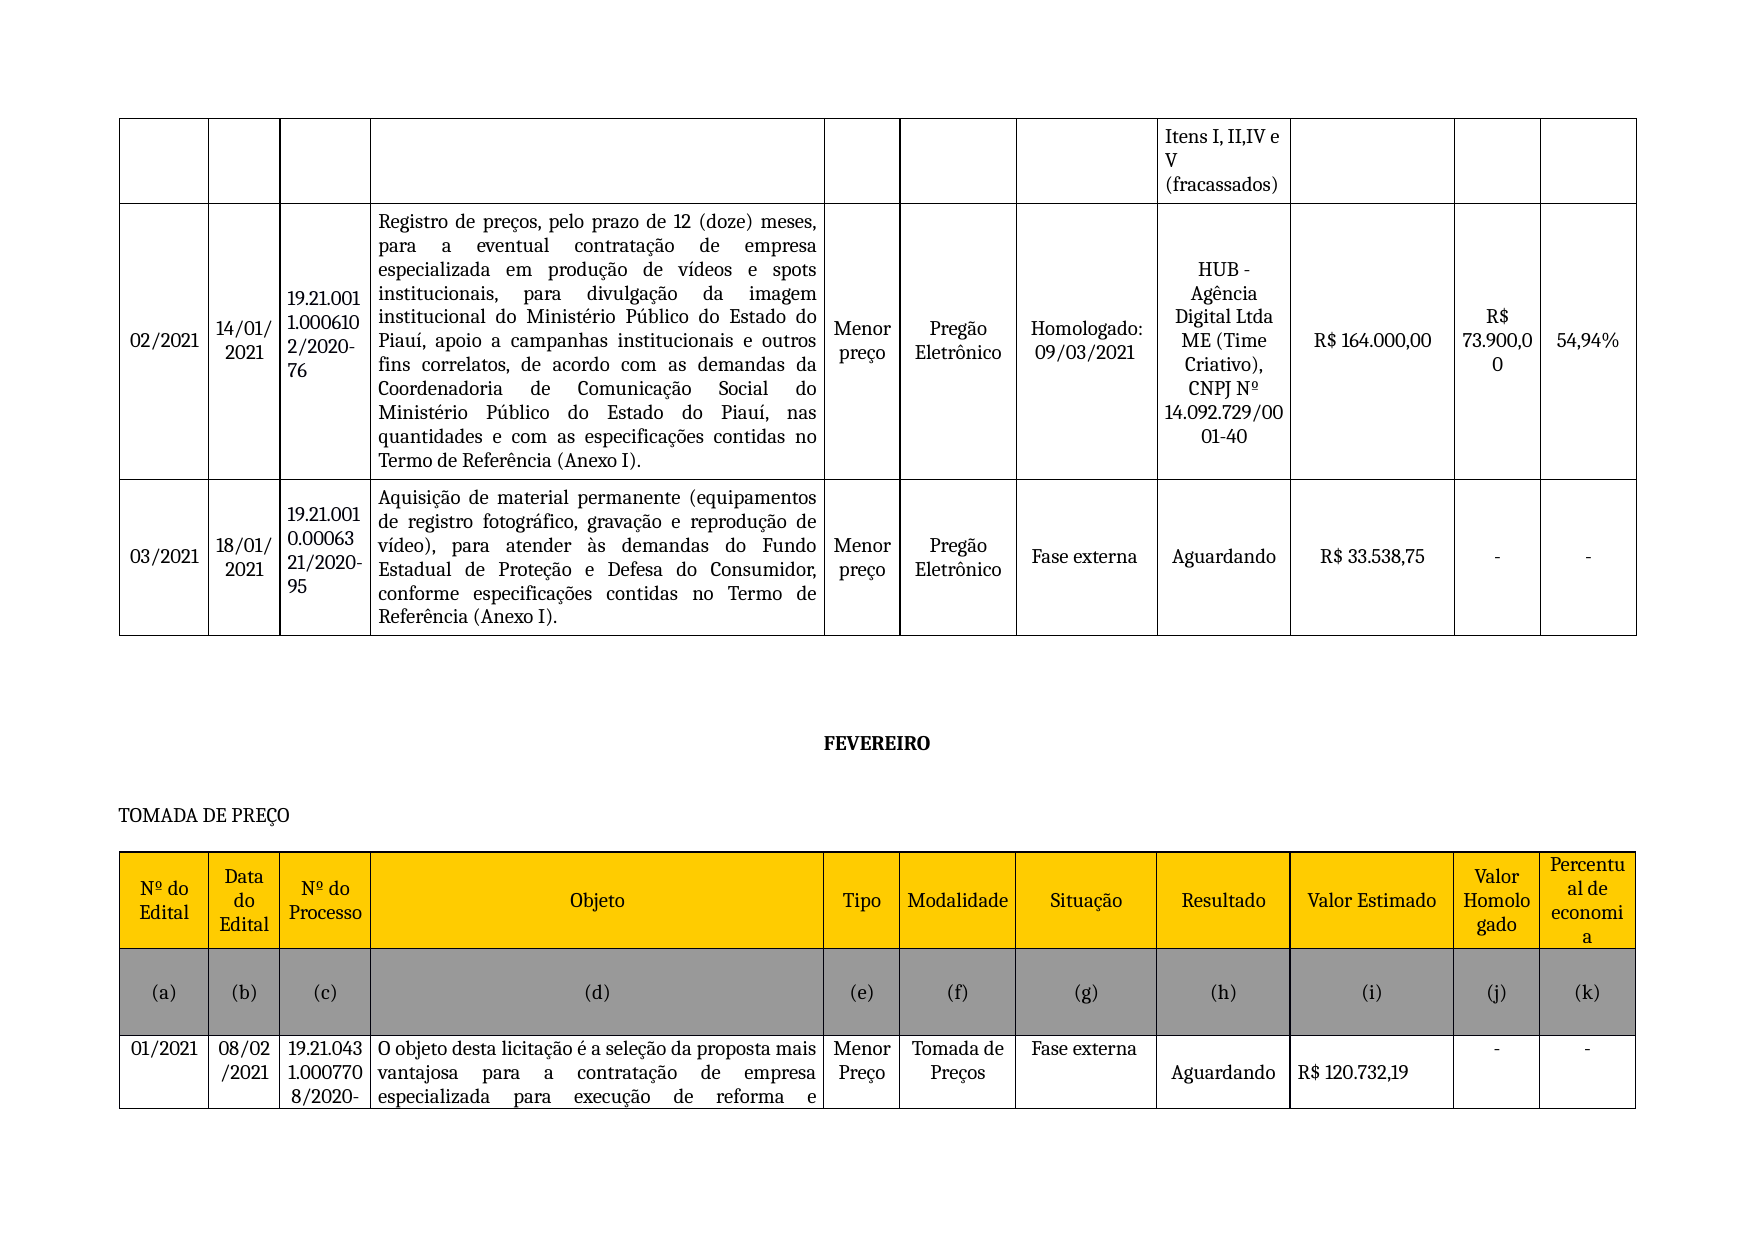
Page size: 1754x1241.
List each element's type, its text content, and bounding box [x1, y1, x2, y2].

table_cell (j) [1454, 949, 1539, 1035]
table_cell 02/2021 [120, 204, 208, 478]
table_header Percentual de economia [1540, 853, 1635, 948]
table_cell [1455, 119, 1540, 202]
table_cell HUB - Agência Digital Ltda ME (Time Criativo), CNPJ Nº 14.092.729/0001-40 [1158, 204, 1290, 478]
table_cell 19.21.0010.0006321/2020-95 [281, 480, 370, 635]
table_cell Menor preço [825, 204, 899, 478]
table_cell Fase externa [1016, 1036, 1156, 1108]
table_cell O objeto desta licitação é a seleção da proposta mais vantajosa para a contratação de empresa especializada para execução de reforma e [371, 1036, 823, 1108]
table_header Valor Estimado [1291, 853, 1453, 948]
table_cell [371, 119, 824, 202]
table_cell R$ 73.900,00 [1455, 204, 1540, 478]
table_cell Pregão Eletrônico [901, 204, 1016, 478]
table_cell 19.21.0431.0007708/2020- [280, 1036, 370, 1108]
table_cell (d) [371, 949, 823, 1035]
table_cell (f) [900, 949, 1015, 1035]
table_cell (c) [280, 949, 370, 1035]
table_cell 54,94% [1541, 204, 1636, 478]
table_cell (h) [1157, 949, 1289, 1035]
table_cell - [1540, 1036, 1635, 1108]
table_cell [1291, 119, 1454, 202]
table_cell Itens I, II,IV e V (fracassados) [1158, 119, 1290, 202]
table_cell (b) [209, 949, 279, 1035]
table_cell Homologado: 09/03/2021 [1017, 204, 1157, 478]
table_header Nº do Edital [120, 853, 208, 948]
table_cell (a) [120, 949, 208, 1035]
table_header Valor Homologado [1454, 853, 1539, 948]
table_header Tipo [824, 853, 899, 948]
table_cell Menor Preço [824, 1036, 899, 1108]
table_header Objeto [371, 853, 823, 948]
table_cell (g) [1016, 949, 1156, 1035]
table_cell [1017, 119, 1157, 202]
table_header Modalidade [900, 853, 1015, 948]
table_cell - [1455, 480, 1540, 635]
table_cell Menor preço [825, 480, 899, 635]
table_header Data do Edital [209, 853, 279, 948]
table_cell [281, 119, 370, 202]
table_cell [901, 119, 1016, 202]
table_cell Tomada de Preços [900, 1036, 1015, 1108]
table_cell 14/01/2021 [209, 204, 279, 478]
text FEVEREIRO [118, 732, 1636, 756]
table_cell R$ 33.538,75 [1291, 480, 1454, 635]
table_cell - [1454, 1036, 1539, 1108]
table_cell Pregão Eletrônico [901, 480, 1016, 635]
table_cell [1541, 119, 1636, 202]
table_cell 03/2021 [120, 480, 208, 635]
table_cell [825, 119, 899, 202]
table_cell 01/2021 [120, 1036, 208, 1108]
table_cell (k) [1540, 949, 1635, 1035]
table_header Resultado [1157, 853, 1289, 948]
table_cell Aguardando [1158, 480, 1290, 635]
table_cell 19.21.0011.0006102/2020-76 [281, 204, 370, 478]
table_cell - [1541, 480, 1636, 635]
table_cell 08/02/2021 [209, 1036, 279, 1108]
text TOMADA DE PREÇO [118, 803, 1636, 827]
table_header Nº do Processo [280, 853, 370, 948]
table_cell (e) [824, 949, 899, 1035]
table_cell R$ 120.732,19 [1291, 1036, 1453, 1108]
table_cell Registro de preços, pelo prazo de 12 (doze) meses, para a eventual contratação de empresa especializada em produção de vídeos e spots institucionais, para divulgação da imagem institucional do Ministério Público do Estado do Piauí, apoio a campanhas institucionais e outros fins correlatos, de acordo com as demandas da Coordenadoria de Comunicação Social do Ministério Público do Estado do Piauí, nas quantidades e com as especificações contidas no Termo de Referência (Anexo I). [371, 204, 824, 478]
table_cell Aquisição de material permanente (equipamentos de registro fotográfico, gravação e reprodução de vídeo), para atender às demandas do Fundo Estadual de Proteção e Defesa do Consumidor, conforme especificações contidas no Termo de Referência (Anexo I). [371, 480, 824, 635]
table_cell [209, 119, 279, 202]
table_cell 18/01/2021 [209, 480, 279, 635]
table_cell Fase externa [1017, 480, 1157, 635]
table_cell Aguardando [1157, 1036, 1289, 1108]
table_header Situação [1016, 853, 1156, 948]
table_cell (i) [1291, 949, 1453, 1035]
table_cell [120, 119, 208, 202]
table_cell R$ 164.000,00 [1291, 204, 1454, 478]
